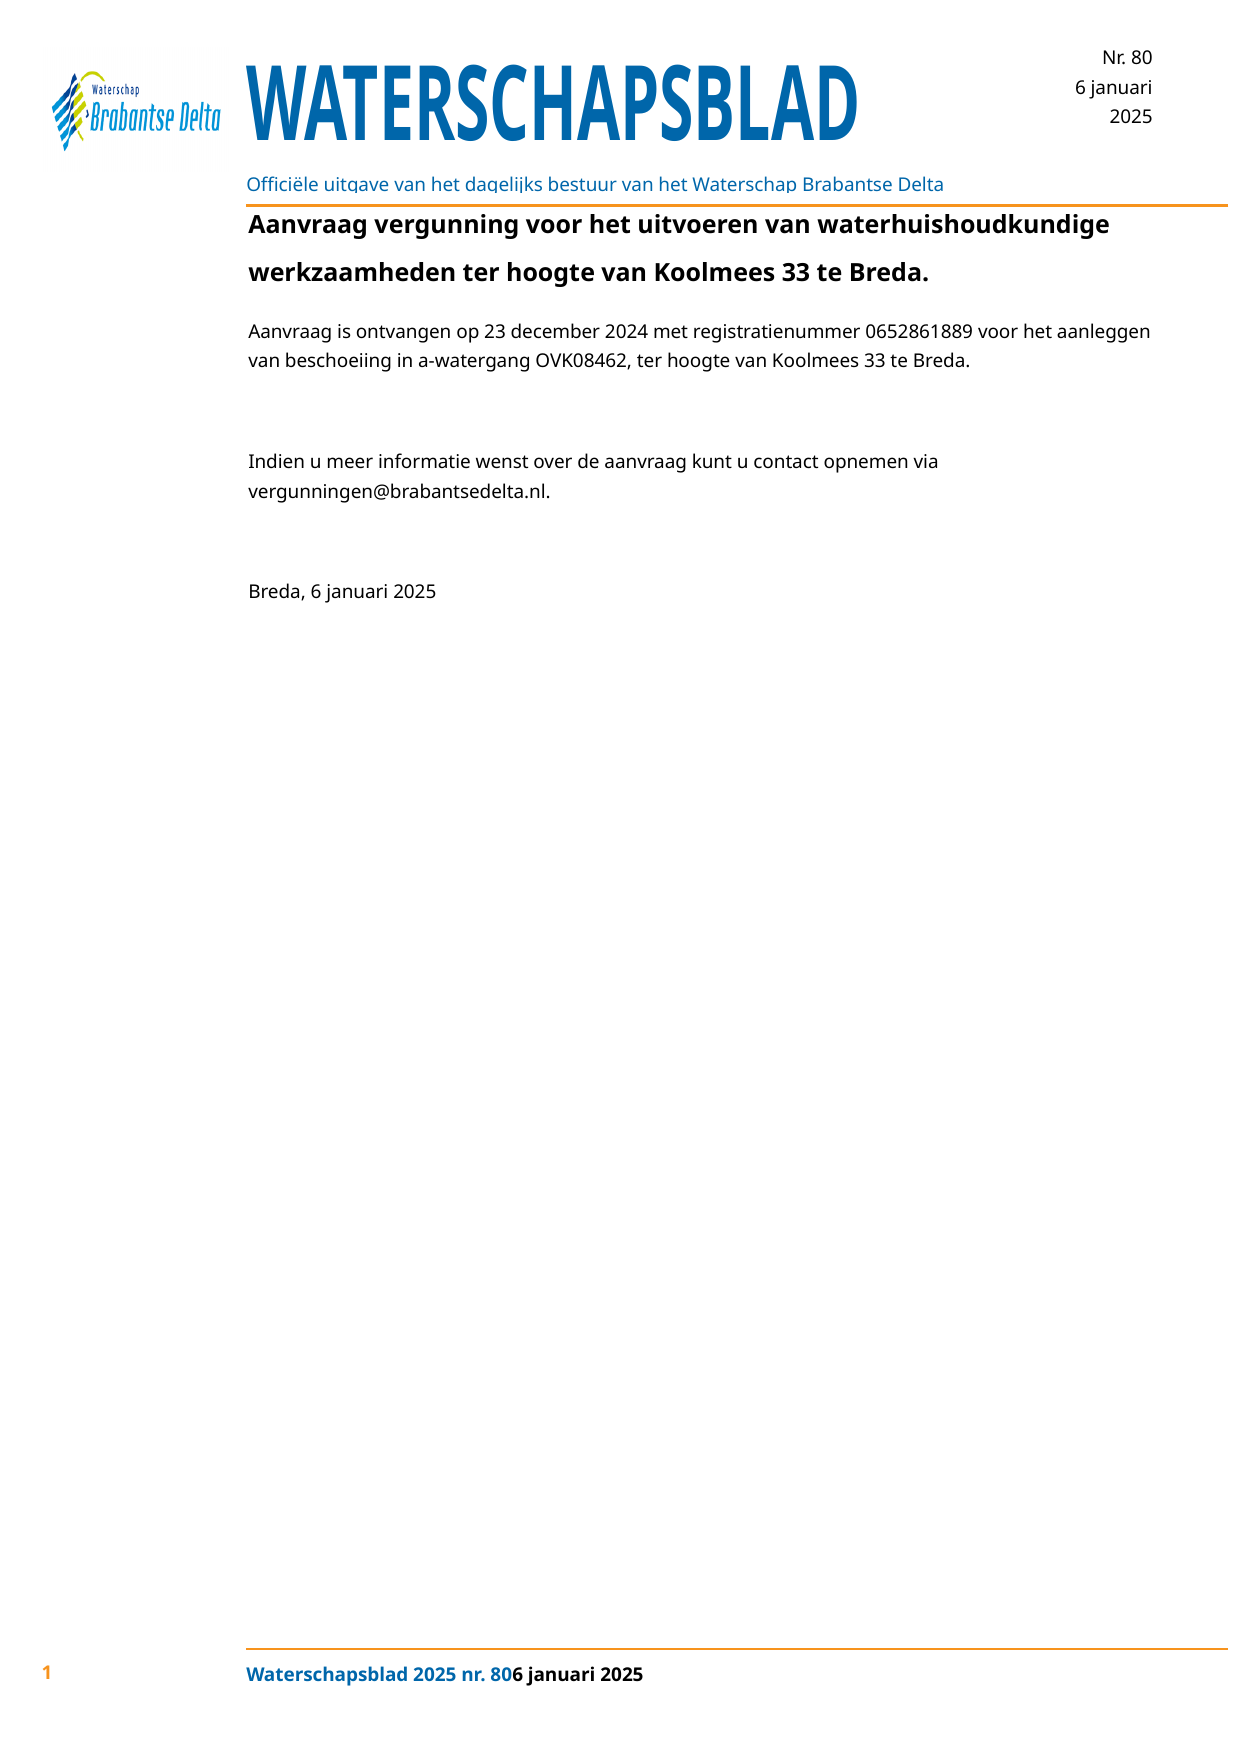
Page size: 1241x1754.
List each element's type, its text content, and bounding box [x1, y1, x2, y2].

text Aanvraag is ontvangen op 23 december 2024 met registratienummer 0652861889 voor het aanleggen van beschoeiing in a-watergang OVK08462, ter hoogte van Koolmees 33 te Breda. [248, 318, 1152, 373]
text Aanvraag vergunning voor het uitvoeren van waterhuishoudkundige werkzaamheden ter hoogte van Koolmees 33 te Breda. [248, 207, 1152, 288]
picture [41, 47, 231, 172]
text Indien u meer informatie wenst over de aanvraag kunt u contact opnemen via vergunningen@brabantsedelta.nl. [248, 448, 1152, 504]
text Breda, 6 januari 2025 [248, 579, 1152, 604]
